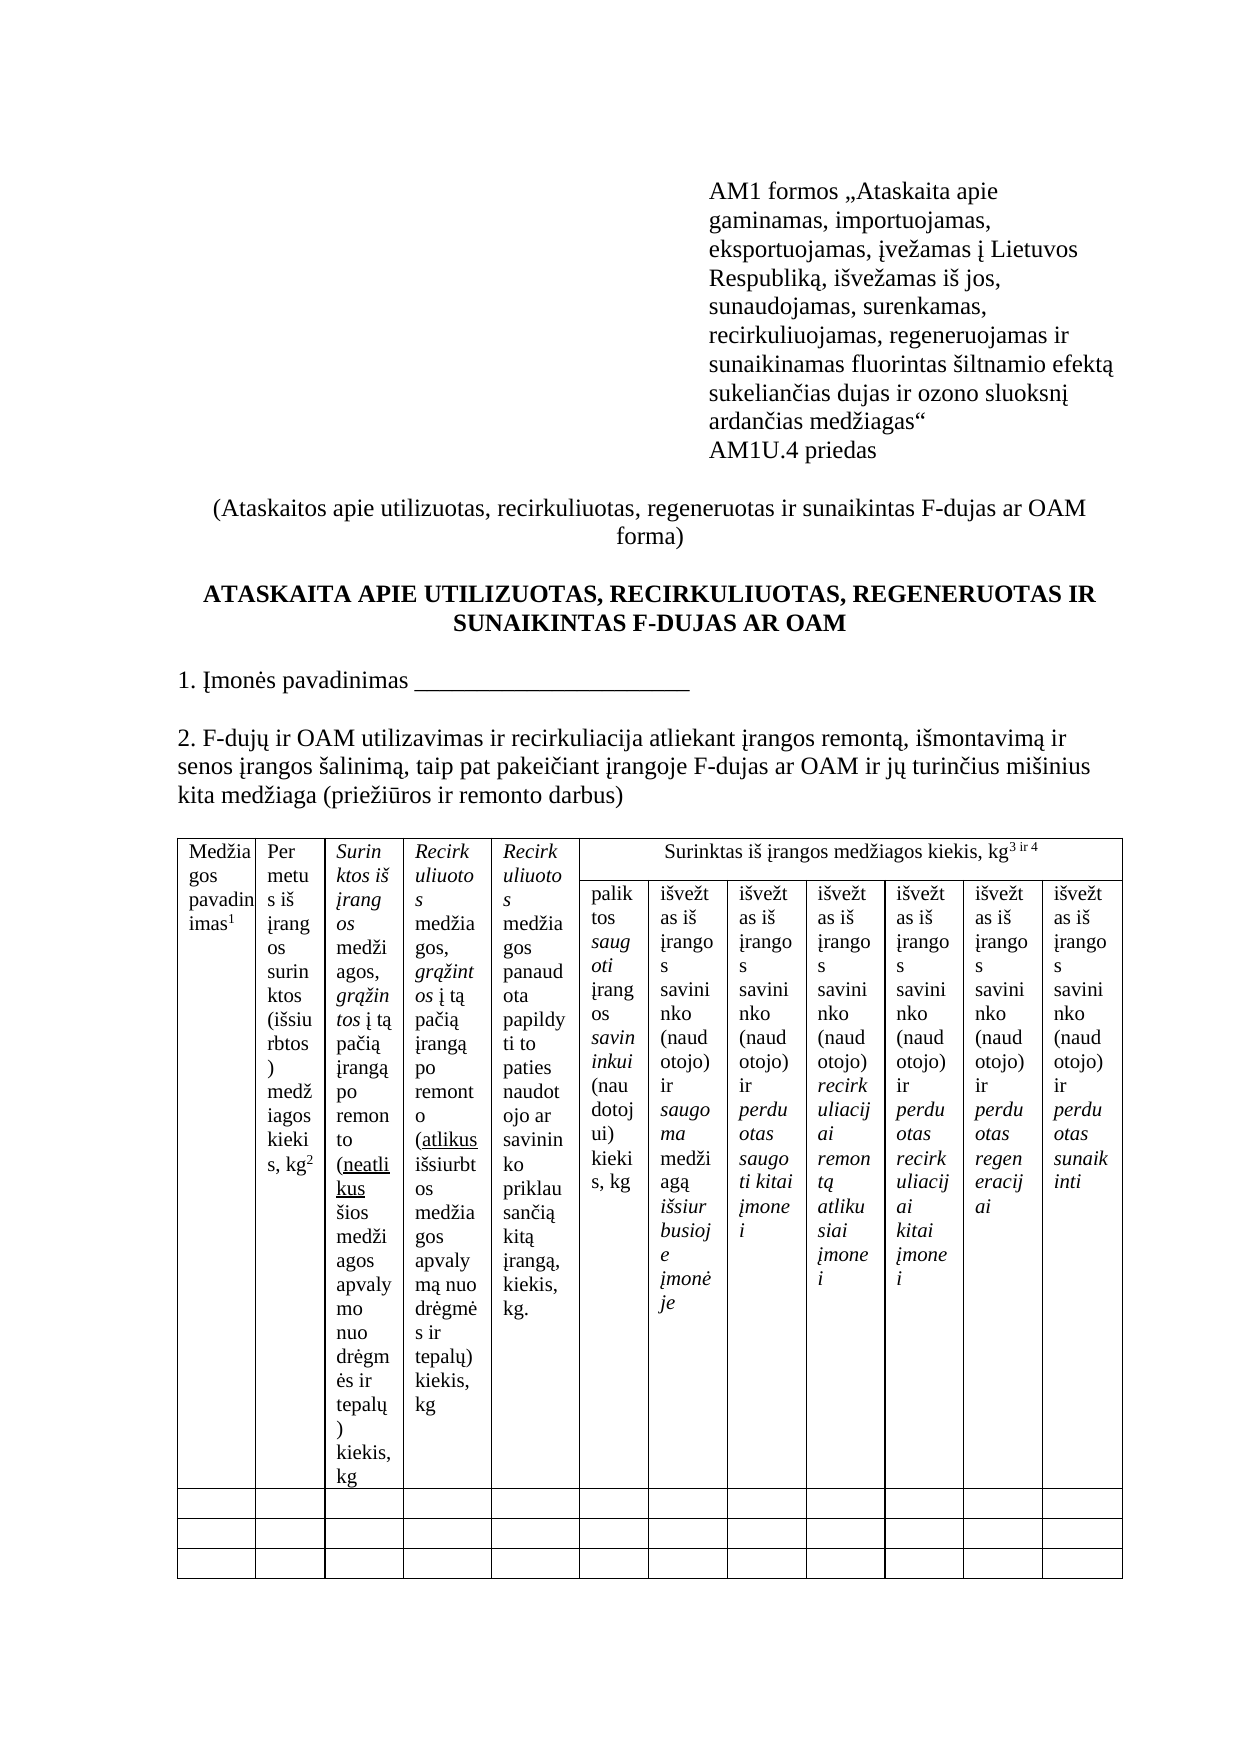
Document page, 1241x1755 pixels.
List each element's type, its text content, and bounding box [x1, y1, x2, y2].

table_cell [886, 1549, 963, 1578]
table_header Recirkuliuotos medžiagos, grąžintos į tą pačią įrangą po remonto (atlikus išsiurbtos medžiagos apvalymą nuo drėgmės ir tepalų) kiekis, kg [404, 839, 491, 1488]
table_cell [580, 1489, 648, 1518]
table_cell išvežtas iš įrangos savininko (naudotojo) ir perduotas saugoti kitai įmonei [728, 881, 806, 1488]
table_cell paliktos saugoti įrangos savininkui (naudotojui) kiekis, kg [580, 881, 648, 1488]
table_cell išvežtas iš įrangos savininko (naudotojo) recirkuliacijai remontą atlikusiai įmonei [807, 881, 884, 1488]
text eksportuojamas, įvežamas į Lietuvos [177, 234, 1122, 263]
text 2. F-dujų ir OAM utilizavimas ir recirkuliacija atliekant įrangos remontą, išmontavimą ir senos įrangos šalinimą, taip pat pakeičiant įrangoje F-dujas ar OAM ir jų turinčius mišinius kita medžiaga (priežiūros ir remonto darbus) [177, 723, 1122, 809]
table_cell [728, 1519, 806, 1548]
table_header Per metus iš įrangos surinktos (išsiurbtos) medžiagos kiekis, kg2 [256, 839, 324, 1488]
text 1. Įmonės pavadinimas ______________________ [177, 665, 1122, 694]
text sunaudojamas, surenkamas, [177, 291, 1122, 320]
table_cell [580, 1519, 648, 1548]
table_cell [964, 1489, 1042, 1518]
table_cell [404, 1519, 491, 1548]
table_header Surinktos iš įrangos medžiagos, grąžintos į tą pačią įrangą po remonto (neatlikus šios medžiagos apvalymo nuo drėgmės ir tepalų) kiekis, kg [326, 839, 403, 1488]
table_cell [256, 1519, 324, 1548]
table_cell [256, 1549, 324, 1578]
table_cell [649, 1549, 727, 1578]
text ATASKAITA APIE UTILIZUOTAS, RECIRKULIUOTAS, REGENERUOTAS IR SUNAIKINTAS F-DUJAS AR OAM [177, 579, 1122, 636]
table_cell [807, 1489, 884, 1518]
table_cell [1043, 1489, 1122, 1518]
table_cell [178, 1549, 255, 1578]
table_header Surinktas iš įrangos medžiagos kiekis, kg3 ir 4 [580, 839, 1122, 880]
text AM1 formos „Ataskaita apie [177, 176, 1122, 205]
table_cell [404, 1489, 491, 1518]
table_cell [964, 1519, 1042, 1548]
table_cell [649, 1489, 727, 1518]
table_cell [886, 1519, 963, 1548]
table_cell [807, 1519, 884, 1548]
table_cell išvežtas iš įrangos savininko (naudotojo) ir saugoma medžiagą išsiurbusioje įmonėje [649, 881, 727, 1488]
table_cell [492, 1489, 579, 1518]
table_header Recirkuliuotos medžiagos panaudota papildyti to paties naudotojo ar savininko priklausančią kitą įrangą, kiekis, kg. [492, 839, 579, 1488]
table_cell [178, 1489, 255, 1518]
table_cell [728, 1549, 806, 1578]
table_cell išvežtas iš įrangos savininko (naudotojo) ir perduotas regeneracijai [964, 881, 1042, 1488]
table_cell [404, 1549, 491, 1578]
table_cell [886, 1489, 963, 1518]
text recirkuliuojamas, regeneruojamas ir [177, 320, 1122, 349]
table_cell [807, 1549, 884, 1578]
table_cell išvežtas iš įrangos savininko (naudotojo) ir perduotas sunaikinti [1043, 881, 1122, 1488]
table_cell [649, 1519, 727, 1548]
table_header Medžiagos pavadinimas1 [178, 839, 255, 1488]
text AM1U.4 priedas [177, 435, 1122, 464]
table_cell [492, 1519, 579, 1548]
table_cell išvežtas iš įrangos savininko (naudotojo) ir perduotas recirkuliacijai kitai įmonei [886, 881, 963, 1488]
table_cell [580, 1549, 648, 1578]
table_cell [326, 1489, 403, 1518]
text sunaikinamas fluorintas šiltnamio efektą [177, 349, 1122, 378]
text sukeliančias dujas ir ozono sluoksnį [177, 378, 1122, 406]
table_cell [178, 1519, 255, 1548]
table_cell [256, 1489, 324, 1518]
text Respubliką, išvežamas iš jos, [177, 263, 1122, 291]
table_cell [492, 1549, 579, 1578]
table_cell [326, 1519, 403, 1548]
table_cell [1043, 1519, 1122, 1548]
text (Ataskaitos apie utilizuotas, recirkuliuotas, regeneruotas ir sunaikintas F-dujas ar OAM forma) [177, 493, 1122, 550]
table_cell [728, 1489, 806, 1518]
text ardančias medžiagas“ [177, 406, 1122, 435]
table_cell [326, 1549, 403, 1578]
text gaminamas, importuojamas, [177, 205, 1122, 234]
table_cell [1043, 1549, 1122, 1578]
table_cell [964, 1549, 1042, 1578]
